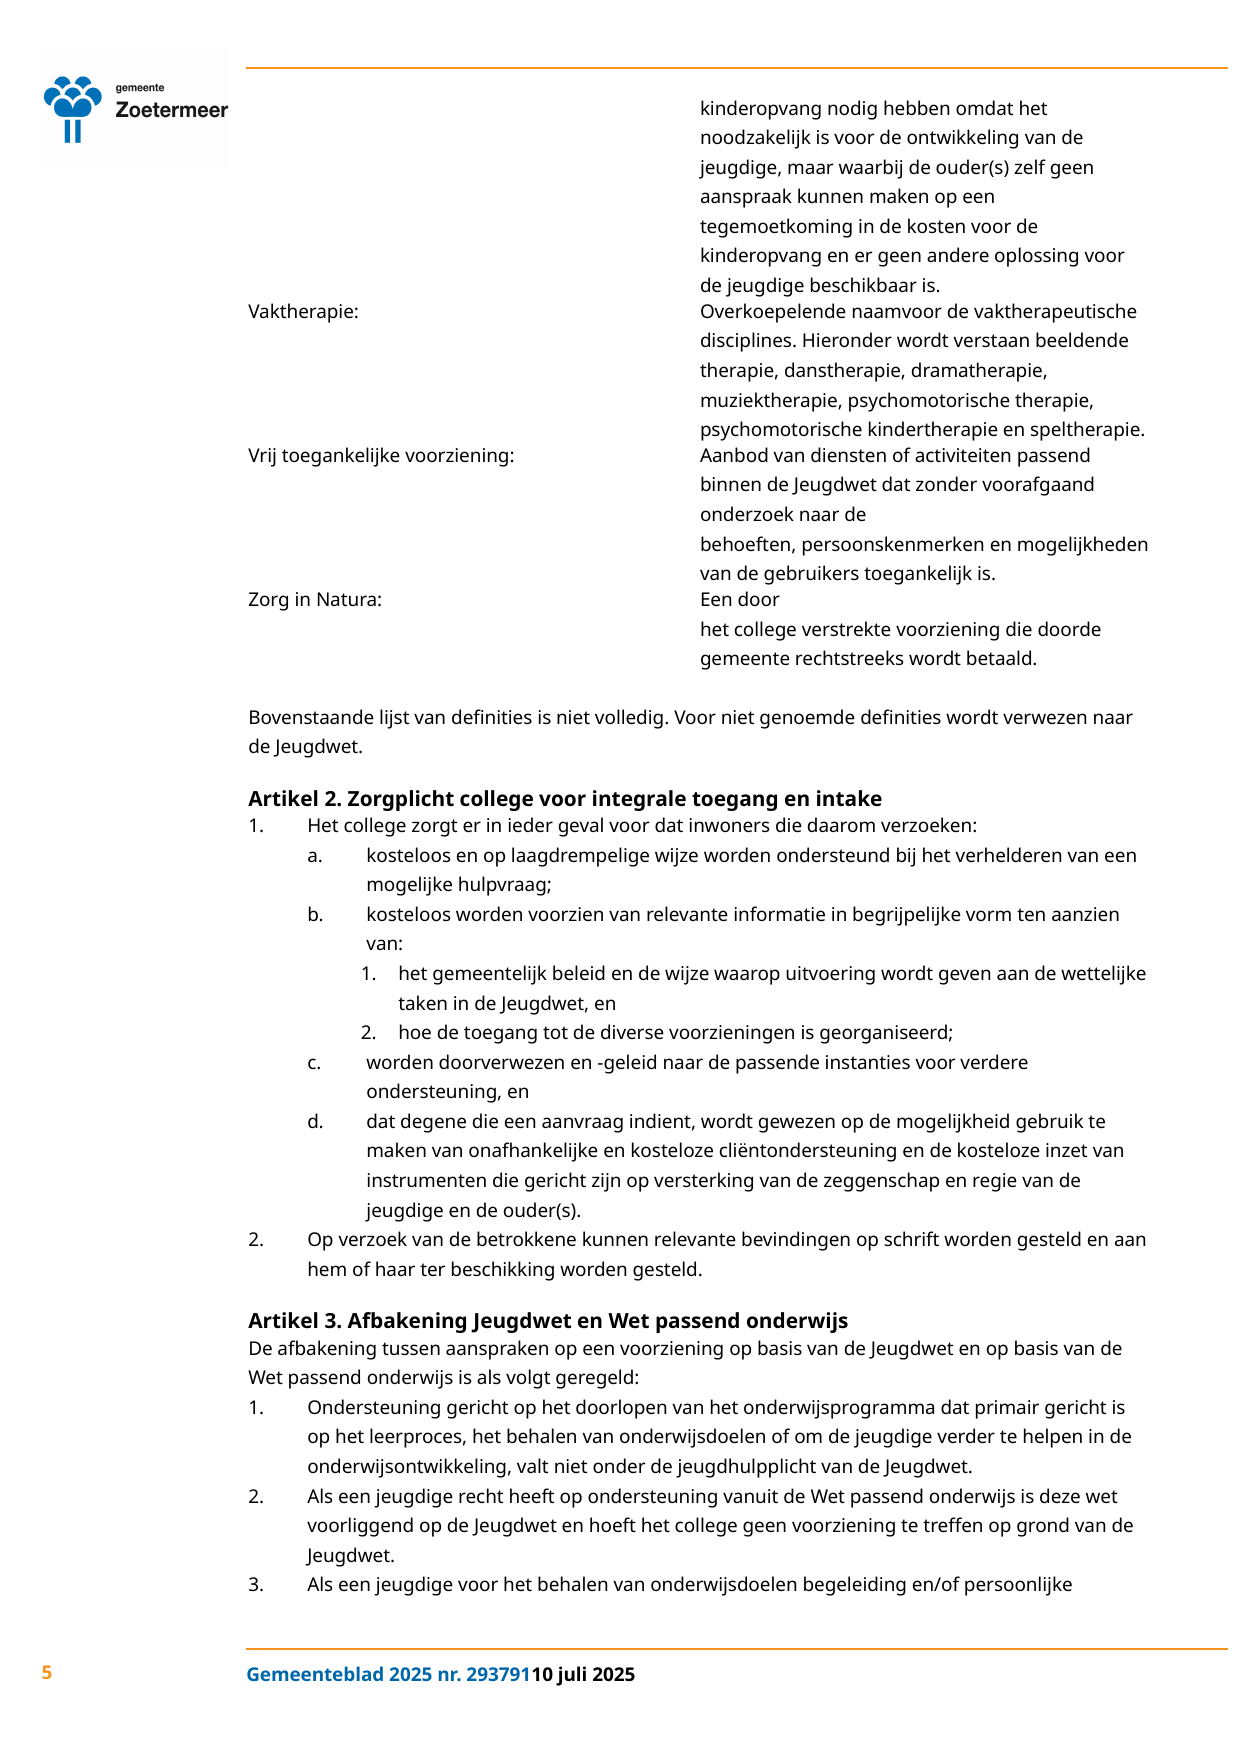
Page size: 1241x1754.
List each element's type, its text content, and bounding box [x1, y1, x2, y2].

list Op verzoek van de betrokkene kunnen relevante bevindingen op schrift worden gesteld en aan hem of haar ter beschikking worden gesteld. [248, 1226, 1152, 1282]
table_cell Een door het college verstrekte voorziening die doorde gemeente rechtstreeks wordt betaald. [700, 586, 1152, 671]
list dat degene die een aanvraag indient, wordt gewezen op de mogelijkheid gebruik te maken van onafhankelijke en kosteloze cliëntondersteuning en de kosteloze inzet van instrumenten die gericht zijn op versterking van de zeggenschap en regie van de jeugdige en de ouder(s). [307, 1108, 1152, 1223]
picture [41, 47, 231, 172]
list het gemeentelijk beleid en de wijze waarop uitvoering wordt geven aan de wettelijke taken in de Jeugdwet, en [361, 960, 1152, 1016]
text Bovenstaande lijst van definities is niet volledig. Voor niet genoemde definities wordt verwezen naar de Jeugdwet. [248, 704, 1152, 759]
list hoe de toegang tot de diverse voorzieningen is georganiseerd; [361, 1019, 1152, 1045]
list worden doorverwezen en -geleid naar de passende instanties voor verdere ondersteuning, en [307, 1049, 1152, 1104]
list Als een jeugdige recht heeft op ondersteuning vanuit de Wet passend onderwijs is deze wet voorliggend op de Jeugdwet en hoeft het college geen voorziening te treffen op grond van de Jeugdwet. [248, 1483, 1152, 1568]
list Het college zorgt er in ieder geval voor dat inwoners die daarom verzoeken: [248, 812, 1152, 838]
table_cell Vaktherapie: [248, 298, 700, 442]
text Artikel 3. Afbakening Jeugdwet en Wet passend onderwijs [248, 1306, 1152, 1335]
list kosteloos worden voorzien van relevante informatie in begrijpelijke vorm ten aanzien van: [307, 901, 1152, 956]
table_cell SMI [248, 95, 700, 298]
text De afbakening tussen aanspraken op een voorziening op basis van de Jeugdwet en op basis van de Wet passend onderwijs is als volgt geregeld: [248, 1335, 1152, 1390]
table_cell Aanbod van diensten of activiteiten passend binnen de Jeugdwet dat zonder voorafgaand onderzoek naar de behoeften, persoonskenmerken en mogelijkheden van de gebruikers toegankelijk is. [700, 442, 1152, 586]
table_cell Vrij toegankelijke voorziening: [248, 442, 700, 586]
list Als een jeugdige voor het behalen van onderwijsdoelen begeleiding en/of persoonlijke [248, 1572, 1152, 1597]
table_cell Sociaal medische indicatie: Kinderopvang voor jeugdigen van 0 tot en met 12 jaar die, op grond van een sociale of medische reden, dringend kinderopvang nodig hebben omdat het noodzakelijk is voor de ontwikkeling van de jeugdige, maar waarbij de ouder(s) zelf geen aanspraak kunnen maken op een tegemoetkoming in de kosten voor de kinderopvang en er geen andere oplossing voor de jeugdige beschikbaar is. [700, 95, 1152, 298]
text Artikel 2. Zorgplicht college voor integrale toegang en intake [248, 784, 1152, 812]
table_cell Overkoepelende naamvoor de vaktherapeutische disciplines. Hieronder wordt verstaan beeldende therapie, danstherapie, dramatherapie, muziektherapie, psychomotorische therapie, psychomotorische kindertherapie en speltherapie. [700, 298, 1152, 442]
list Ondersteuning gericht op het doorlopen van het onderwijsprogramma dat primair gericht is op het leerproces, het behalen van onderwijsdoelen of om de jeugdige verder te helpen in de onderwijsontwikkeling, valt niet onder de jeugdhulpplicht van de Jeugdwet. [248, 1394, 1152, 1479]
list kosteloos en op laagdrempelige wijze worden ondersteund bij het verhelderen van een mogelijke hulpvraag; [307, 842, 1152, 897]
table_cell Zorg in Natura: [248, 586, 700, 671]
